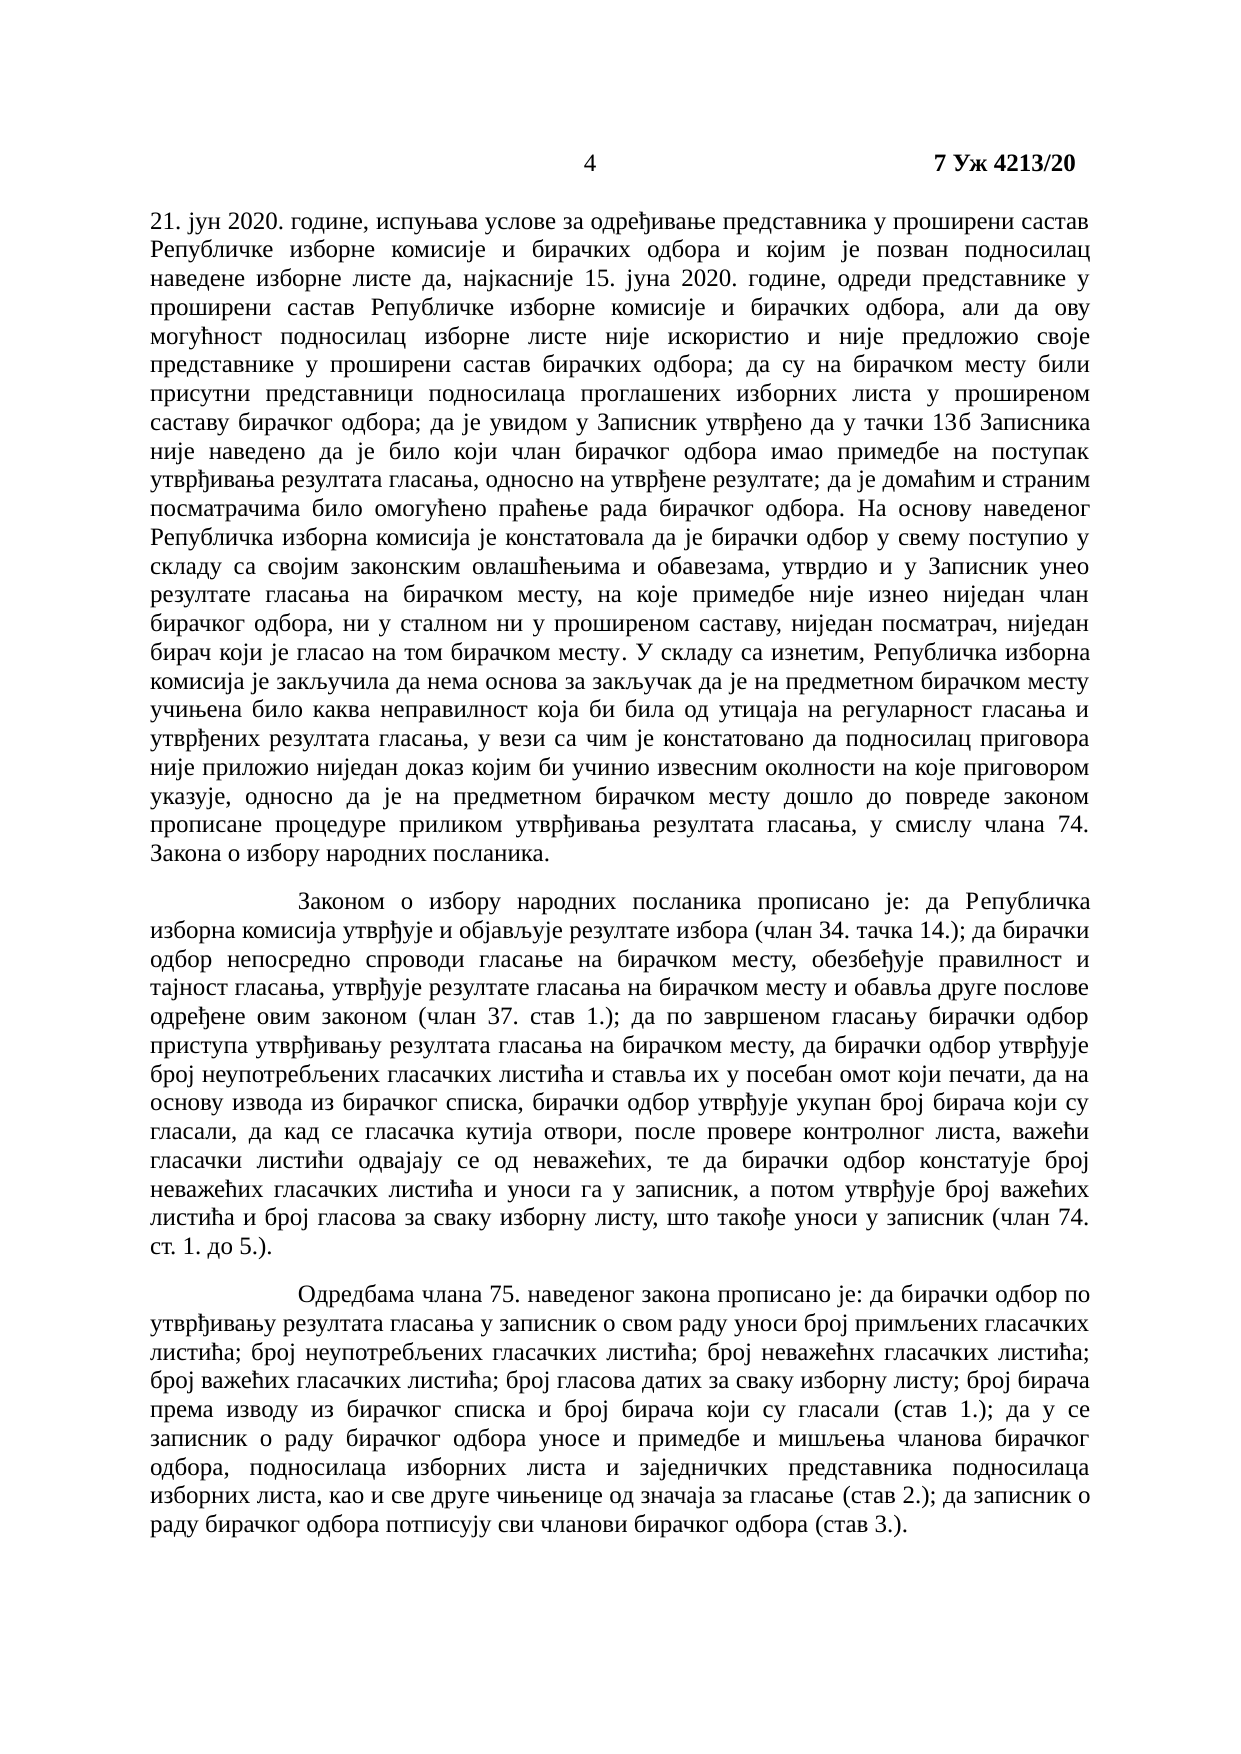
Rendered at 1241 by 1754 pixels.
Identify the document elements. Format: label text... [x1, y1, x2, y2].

text Одредбама члана 75. наведеног закона прописано је: да бирачки одбор по утврђивању резултата гласања у записник о свом раду уноси број примљених гласачких листића; број неупотребљених гласачких листића; број неважећнх гласачких листића; број важећих гласачких листића; број гласова датих за сваку изборну листу; број бирача према изводу из бирачког списка и број бирача који су гласали (став 1.); да у се записник о раду бирачког одбора уносе и примедбе и мишљења чланова бирачког одбора, подносилаца изборних листа и заједничких представника подносилаца изборних листа, као и све друге чињенице од значаја за гласање (став 2.); да записник о раду бирачког одбора потписују сви чланови бирачког одбора (став 3.). [150, 1279, 1091, 1538]
text 21. јун 2020. године, испуњава услове за одређивање представника у проширени састав Републичке изборне комисије и бирачких одбора и којим је позван подносилац наведене изборне листе да, најкасније 15. јуна 2020. године, одреди представнике у проширени састав Републичке изборне комисије и бирачких одбора, али да ову могућност подносилац изборне листе није искористио и није предложио своје представнике у проширени састав бирачких одбора; да су на бирачком месту били присутни представници подносилаца проглашених изборних листа у проширеном саставу бирачког одбора; да је увидом у Записник утврђено да у тачки 13б Записника није наведено да је било који члан бирачког одбора имао примедбе на поступак утврђивања резултата гласања, односно на утврђене резултате; да је домаћим и страним посматрачима било омогућено праћење рада бирачког одбора. На основу наведеног Републичка изборна комисија је констатовала да је бирачки одбор у свему поступио у складу са својим законским овлашћењима и обавезама, утврдио и у Записник унео резултате гласања на бирачком месту, на које примедбе није изнео ниједан члан бирачког одбора, ни у сталном ни у проширеном саставу, ниједан посматрач, ниједан бирач који је гласао на том бирачком месту. У складу са изнетим, Републичка изборна комисија је закључила да нема основа за закључак да је на предметном бирачком месту учињена било каква неправилност која би била од утицаја на регуларност гласања и утврђених резултата гласања, у вези са чим је констатовано да подносилац приговора није приложио ниједан доказ којим би учинио извесним околности на које приговором указује, односно да је на предметном бирачком месту дошло до повреде законом прописане процедуре приликом утврђивања резултата гласања, у смислу члана 74. Закона о избору народних посланика. [150, 206, 1091, 867]
text Законом о избору народних посланика прописано је: да Републичка изборна комисија утврђује и објављује резултате избора (члан 34. тачка 14.); да бирачки одбор непосредно спроводи гласање на бирачком месту, обезбеђује правилност и тајност гласања, утврђује резултате гласања на бирачком месту и обавља друге послове одређене овим законом (члан 37. став 1.); да по завршеном гласању бирачки одбор приступа утврђивању резултата гласања на бирачком месту, да бирачки одбор утврђује број неупотребљених гласачких листића и ставља их у посебан омот који печати, да на основу извода из бирачког списка, бирачки одбор утврђује укупан број бирача који су гласали, да кад се гласачка кутија отвори, после провере контролног листа, важећи гласачки листићи одвајају се од неважећих, те да бирачки одбор констатује број неважећих гласачких листића и уноси га у записник, а потом утврђује број важећих листића и број гласова за сваку изборну листу, што такође уноси у записник (члан 74. ст. 1. до 5.). [150, 886, 1091, 1260]
